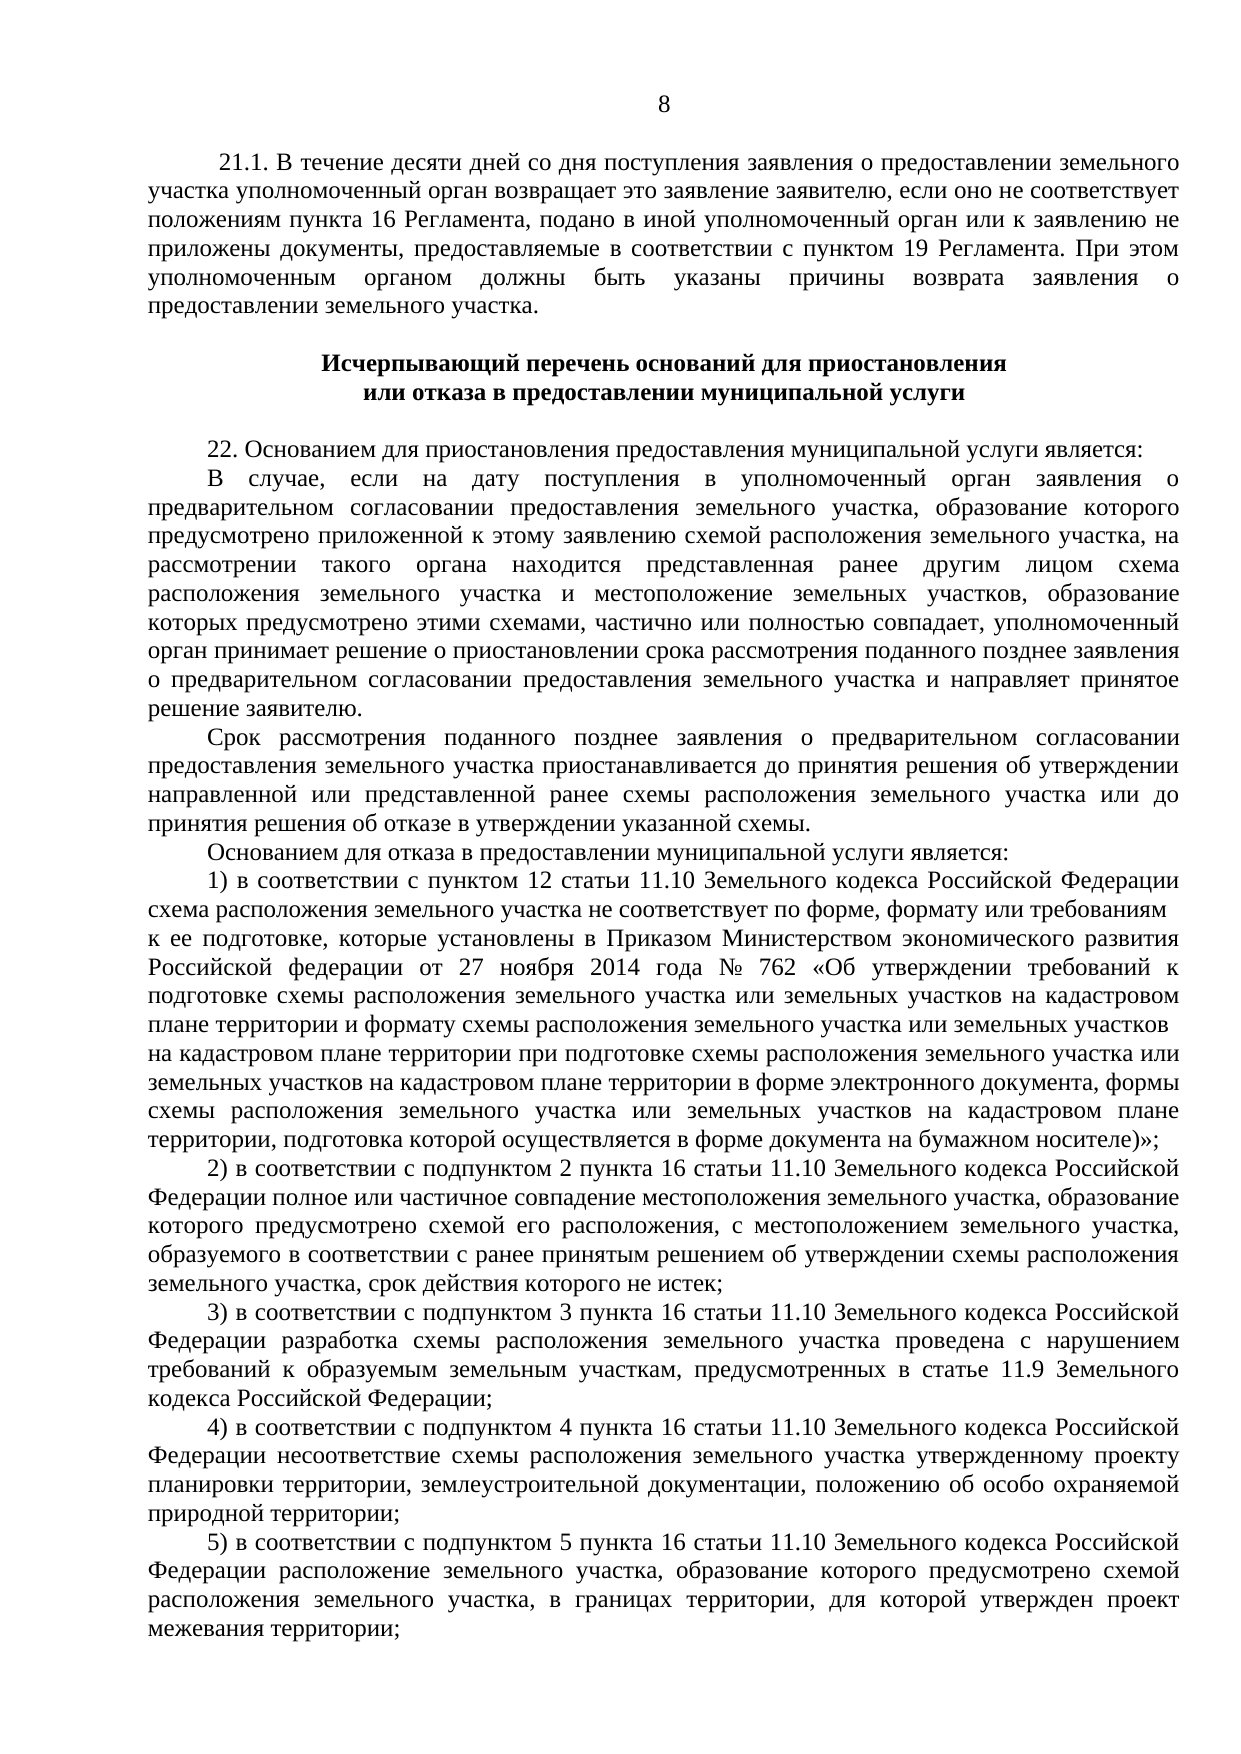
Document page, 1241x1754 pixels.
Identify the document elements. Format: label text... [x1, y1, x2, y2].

text 5) в соответствии с подпунктом 5 пункта 16 статьи 11.10 Земельного кодекса Российской Федерации расположение земельного участка, образование которого предусмотрено схемой расположения земельного участка, в границах территории, для которой утвержден проект межевания территории; [148, 1527, 1181, 1642]
text к ее подготовке, которые установлены в Приказом Министерством экономического развития Российской федерации от 27 ноября 2014 года № 762 «Об утверждении требований к подготовке схемы расположения земельного участка или земельных участков на кадастровом плане территории и формату схемы расположения земельного участка или земельных участков [148, 923, 1181, 1038]
text 21.1. В течение десяти дней со дня поступления заявления о предоставлении земельного участка уполномоченный орган возвращает это заявление заявителю, если оно не соответствует положениям пункта 16 Регламента, подано в иной уполномоченный орган или к заявлению не приложены документы, предоставляемые в соответствии с пунктом 19 Регламента. При этом уполномоченным органом должны быть указаны причины возврата заявления о предоставлении земельного участка. [148, 147, 1181, 319]
text Срок рассмотрения поданного позднее заявления о предварительном согласовании предоставления земельного участка приостанавливается до принятия решения об утверждении направленной или представленной ранее схемы расположения земельного участка или до принятия решения об отказе в утверждении указанной схемы. [148, 722, 1181, 837]
text 4) в соответствии с подпунктом 4 пункта 16 статьи 11.10 Земельного кодекса Российской Федерации несоответствие схемы расположения земельного участка утвержденному проекту планировки территории, землеустроительной документации, положению об особо охраняемой природной территории; [148, 1412, 1181, 1527]
text или отказа в предоставлении муниципальной услуги [148, 377, 1181, 406]
text на кадастровом плане территории при подготовке схемы расположения земельного участка или земельных участков на кадастровом плане территории в форме электронного документа, формы схемы расположения земельного участка или земельных участков на кадастровом плане территории, подготовка которой осуществляется в форме документа на бумажном носителе)»; [148, 1038, 1181, 1153]
text 2) в соответствии с подпунктом 2 пункта 16 статьи 11.10 Земельного кодекса Российской Федерации полное или частичное совпадение местоположения земельного участка, образование которого предусмотрено схемой его расположения, с местоположением земельного участка, образуемого в соответствии с ранее принятым решением об утверждении схемы расположения земельного участка, срок действия которого не истек; [148, 1153, 1181, 1297]
subtitle Исчерпывающий перечень оснований для приостановления [148, 348, 1181, 377]
text 1) в соответствии с пунктом 12 статьи 11.10 Земельного кодекса Российской Федерации схема расположения земельного участка не соответствует по форме, формату или требованиям [148, 866, 1181, 923]
text В случае, если на дату поступления в уполномоченный орган заявления о предварительном согласовании предоставления земельного участка, образование которого предусмотрено приложенной к этому заявлению схемой расположения земельного участка, на рассмотрении такого органа находится представленная ранее другим лицом схема расположения земельного участка и местоположение земельных участков, образование которых предусмотрено этими схемами, частично или полностью совпадает, уполномоченный орган принимает решение о приостановлении срока рассмотрения поданного позднее заявления о предварительном согласовании предоставления земельного участка и направляет принятое решение заявителю. [148, 463, 1181, 722]
text 22. Основанием для приостановления предоставления муниципальной услуги является: [148, 434, 1181, 463]
text 3) в соответствии с подпунктом 3 пункта 16 статьи 11.10 Земельного кодекса Российской Федерации разработка схемы расположения земельного участка проведена с нарушением требований к образуемым земельным участкам, предусмотренных в статье 11.9 Земельного кодекса Российской Федерации; [148, 1297, 1181, 1412]
text Основанием для отказа в предоставлении муниципальной услуги является: [148, 837, 1181, 866]
